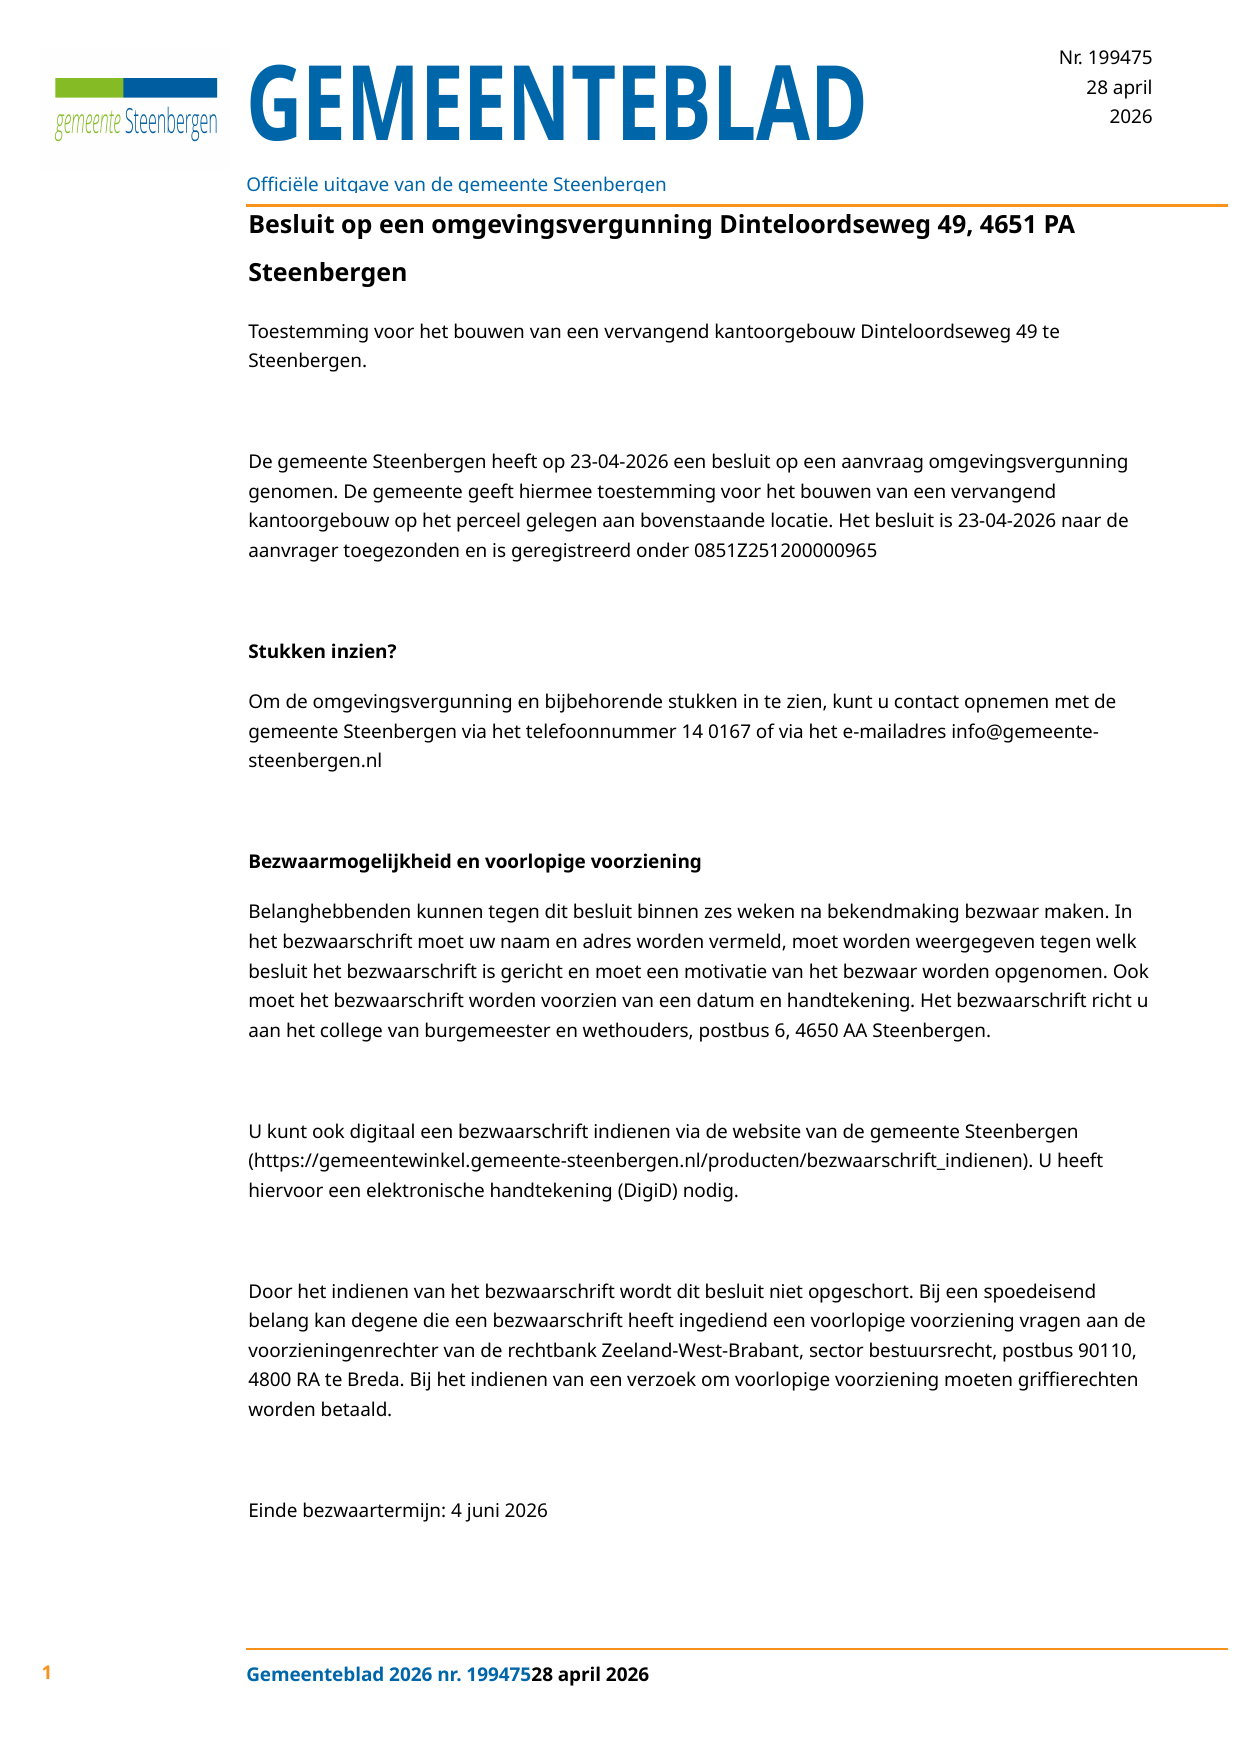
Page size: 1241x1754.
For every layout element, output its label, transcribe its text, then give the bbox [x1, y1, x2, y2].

text Door het indienen van het bezwaarschrift wordt dit besluit niet opgeschort. Bij een spoedeisend belang kan degene die een bezwaarschrift heeft ingediend een voorlopige voorziening vragen aan de voorzieningenrechter van de rechtbank Zeeland-West-Brabant, sector bestuursrecht, postbus 90110, 4800 RA te Breda. Bij het indienen van een verzoek om voorlopige voorziening moeten griffierechten worden betaald. [248, 1278, 1152, 1422]
text Stukken inzien? [248, 638, 1152, 664]
text Om de omgevingsvergunning en bijbehorende stukken in te zien, kunt u contact opnemen met de gemeente Steenbergen via het telefoonnummer 14 0167 of via het e-mailadres info@gemeente-steenbergen.nl [248, 688, 1152, 773]
text Einde bezwaartermijn: 4 juni 2026 [248, 1497, 1152, 1523]
text Belanghebbenden kunnen tegen dit besluit binnen zes weken na bekendmaking bezwaar maken. In het bezwaarschrift moet uw naam en adres worden vermeld, moet worden weergegeven tegen welk besluit het bezwaarschrift is gericht en moet een motivatie van het bezwaar worden opgenomen. Ook moet het bezwaarschrift worden voorzien van een datum en handtekening. Het bezwaarschrift richt u aan het college van burgemeester en wethouders, postbus 6, 4650 AA Steenbergen. [248, 899, 1152, 1043]
picture [41, 47, 231, 172]
text Besluit op een omgevingsvergunning Dinteloordseweg 49, 4651 PA Steenbergen [248, 207, 1152, 288]
text U kunt ook digitaal een bezwaarschrift indienen via de website van de gemeente Steenbergen (https://gemeentewinkel.gemeente-steenbergen.nl/producten/bezwaarschrift_indienen). U heeft hiervoor een elektronische handtekening (DigiD) nodig. [248, 1118, 1152, 1203]
text De gemeente Steenbergen heeft op 23-04-2026 een besluit op een aanvraag omgevingsvergunning genomen. De gemeente geeft hiermee toestemming voor het bouwen van een vervangend kantoorgebouw op het perceel gelegen aan bovenstaande locatie. Het besluit is 23-04-2026 naar de aanvrager toegezonden en is geregistreerd onder 0851Z251200000965 [248, 448, 1152, 563]
text Toestemming voor het bouwen van een vervangend kantoorgebouw Dinteloordseweg 49 te Steenbergen. [248, 318, 1152, 373]
text Bezwaarmogelijkheid en voorlopige voorziening [248, 848, 1152, 874]
